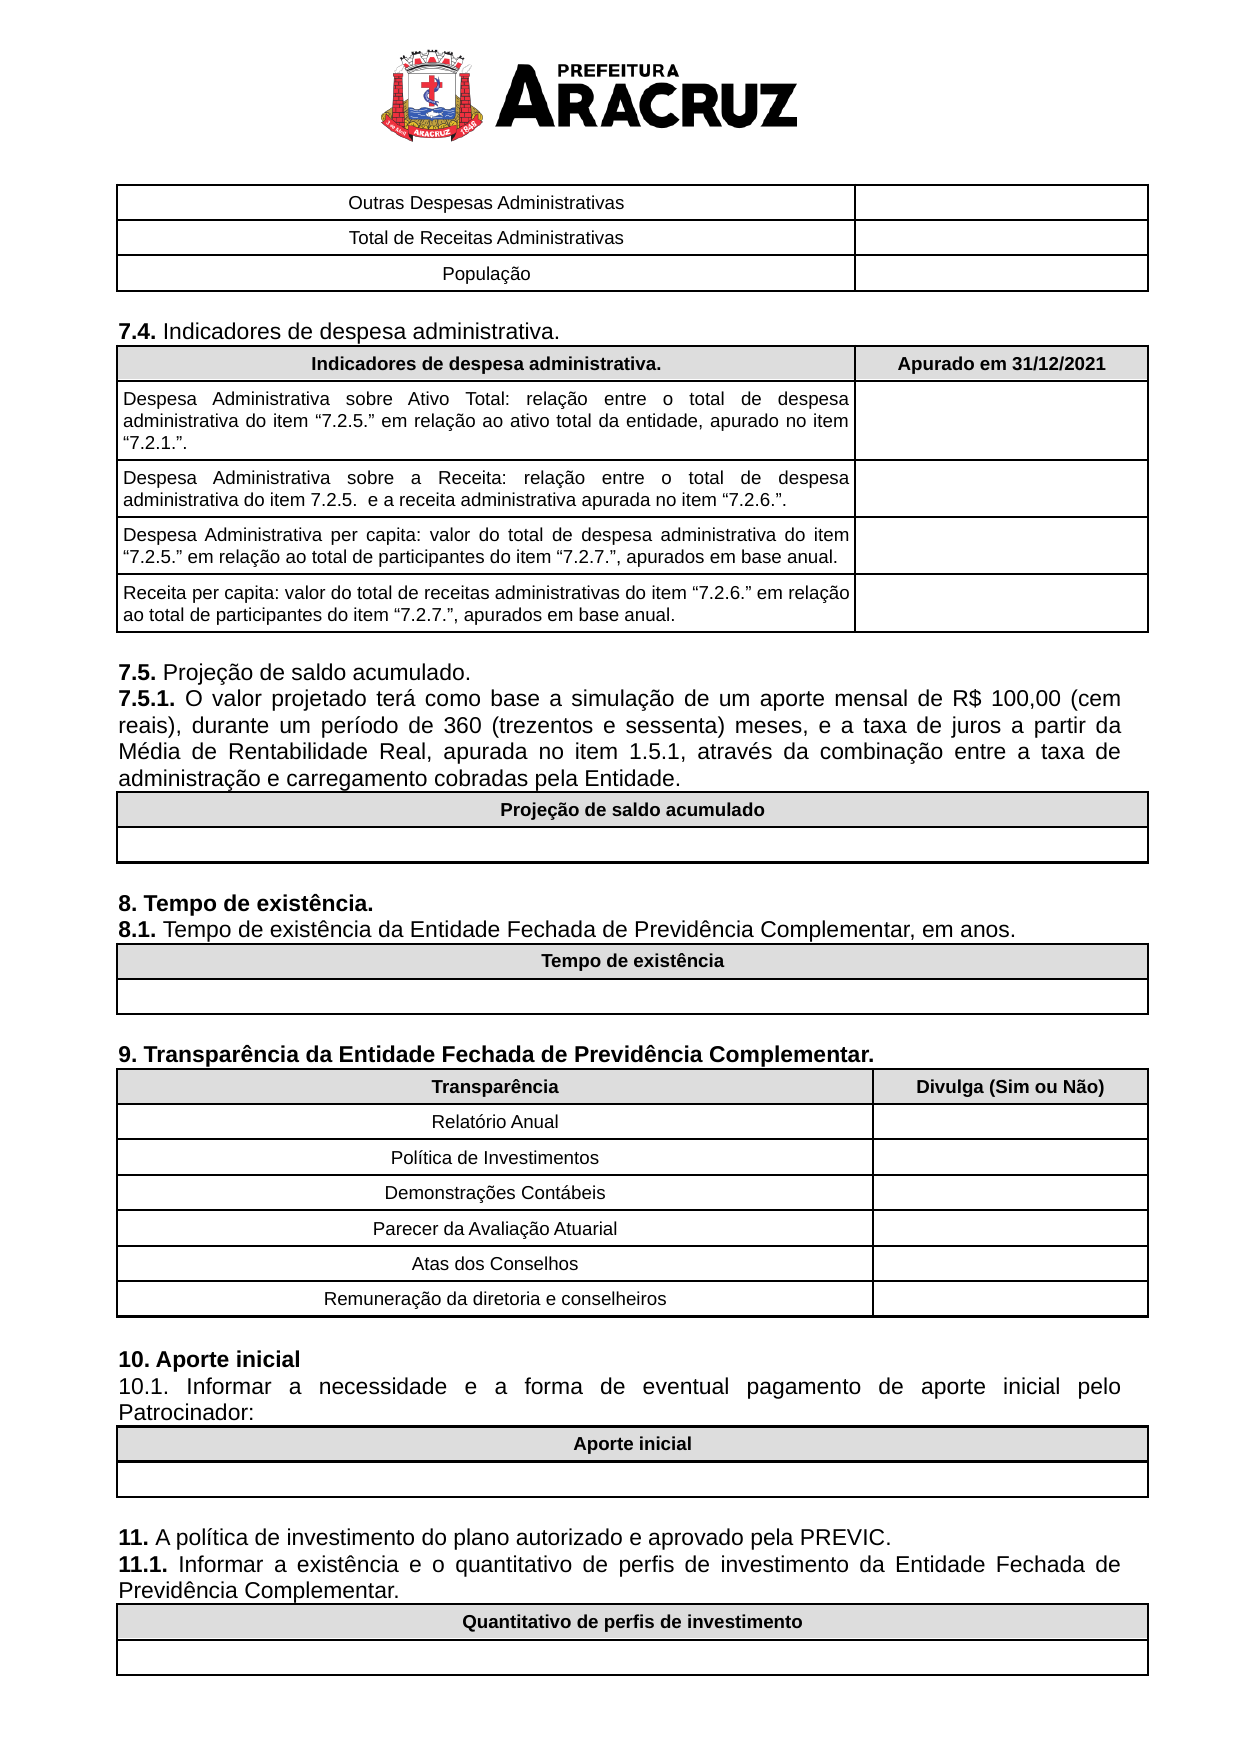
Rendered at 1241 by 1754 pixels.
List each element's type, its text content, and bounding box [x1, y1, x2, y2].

table_cell [118, 828, 1147, 861]
text 7.5. Projeção de saldo acumulado. [118, 659, 1122, 685]
table_cell [856, 256, 1147, 290]
text 8. Tempo de existência. [118, 890, 1122, 916]
table_cell [856, 186, 1147, 219]
table_header Projeção de saldo acumulado [118, 793, 1147, 826]
table_cell Despesa Administrativa sobre Ativo Total: relação entre o total de despesa administrativa do item “7.2.5.” em relação ao ativo total da entidade, apurado no item “7.2.1.”. [118, 382, 854, 459]
table_cell [874, 1211, 1147, 1244]
table_cell [874, 1247, 1147, 1280]
table_header Divulga (Sim ou Não) [874, 1070, 1147, 1103]
table_cell Outras Despesas Administrativas [118, 186, 854, 219]
table_cell Total de Receitas Administrativas [118, 221, 854, 254]
table_cell [874, 1140, 1147, 1174]
table_cell Política de Investimentos [118, 1140, 872, 1174]
table_cell Demonstrações Contábeis [118, 1176, 872, 1209]
table_cell [118, 1641, 1147, 1674]
table_header Indicadores de despesa administrativa. [118, 347, 854, 379]
table_cell [118, 980, 1147, 1013]
text 11.1. Informar a existência e o quantitativo de perfis de investimento da Entidade Fechada de Previdência Complementar. [118, 1551, 1122, 1603]
table_header Transparência [118, 1070, 872, 1103]
text 9. Transparência da Entidade Fechada de Previdência Complementar. [118, 1041, 1122, 1068]
table_cell [856, 575, 1147, 631]
text 8.1. Tempo de existência da Entidade Fechada de Previdência Complementar, em anos. [118, 916, 1122, 942]
text 7.4. Indicadores de despesa administrativa. [118, 318, 1122, 344]
table_header Tempo de existência [118, 945, 1147, 978]
text 11. A política de investimento do plano autorizado e aprovado pela PREVIC. [118, 1524, 1122, 1551]
table_cell [874, 1282, 1147, 1315]
table_header Apurado em 31/12/2021 [856, 347, 1147, 379]
table_cell Receita per capita: valor do total de receitas administrativas do item “7.2.6.” em relação ao total de participantes do item “7.2.7.”, apurados em base anual. [118, 575, 854, 631]
table_cell Relatório Anual [118, 1105, 872, 1138]
table_cell População [118, 256, 854, 290]
table_cell [874, 1105, 1147, 1138]
table_cell Despesa Administrativa sobre a Receita: relação entre o total de despesa administrativa do item 7.2.5. e a receita administrativa apurada no item “7.2.6.”. [118, 461, 854, 516]
table_cell [874, 1176, 1147, 1209]
table_cell [856, 221, 1147, 254]
table_cell Remuneração da diretoria e conselheiros [118, 1282, 872, 1315]
table_cell [856, 461, 1147, 516]
table_header Aporte inicial [118, 1428, 1147, 1460]
table_cell Despesa Administrativa per capita: valor do total de despesa administrativa do item “7.2.5.” em relação ao total de participantes do item “7.2.7.”, apurados em base anual. [118, 518, 854, 573]
table_header Quantitativo de perfis de investimento [118, 1605, 1147, 1638]
text 10. Aporte inicial [118, 1346, 1122, 1373]
table_cell [856, 518, 1147, 573]
table_cell [118, 1463, 1147, 1496]
table_cell Atas dos Conselhos [118, 1247, 872, 1280]
table_cell Parecer da Avaliação Atuarial [118, 1211, 872, 1244]
text 10.1. Informar a necessidade e a forma de eventual pagamento de aporte inicial pelo Patrocinador: [118, 1373, 1122, 1425]
table_cell [856, 382, 1147, 459]
text 7.5.1. O valor projetado terá como base a simulação de um aporte mensal de R$ 100,00 (cem reais), durante um período de 360 (trezentos e sessenta) meses, e a taxa de juros a partir da Média de Rentabilidade Real, apurada no item 1.5.1, através da combinação entre a taxa de administração e carregamento cobradas pela Entidade. [118, 685, 1122, 791]
